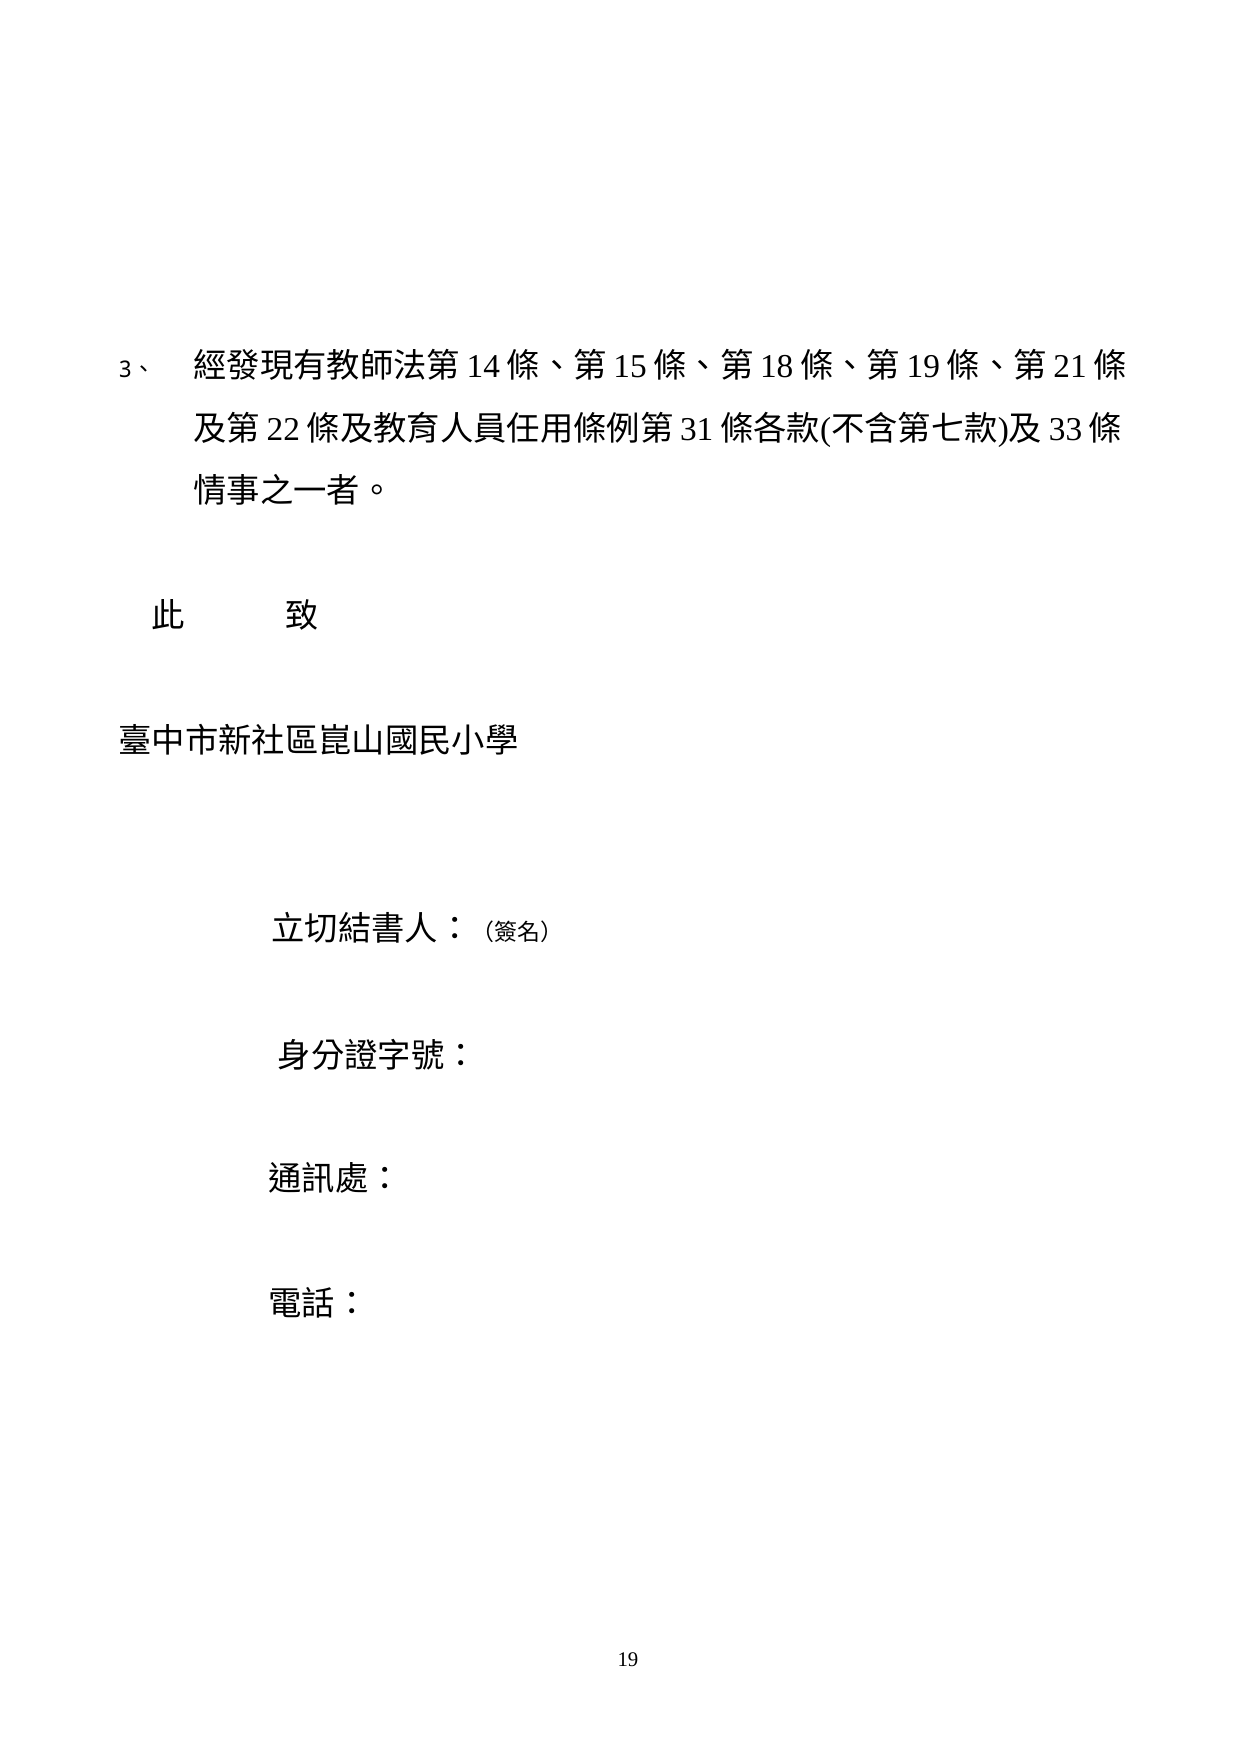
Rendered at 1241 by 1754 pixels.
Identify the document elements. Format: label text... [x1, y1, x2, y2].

text 電話： [118, 1259, 1137, 1322]
text 此 致 [118, 572, 1137, 634]
list 經發現有教師法第14條、第15條、第18條、第19條、第21條及第22條及教育人員任用條例第31條各款(不含第七款)及33條情事之一者。 [118, 322, 1137, 509]
text 立切結書人：（簽名） [118, 884, 1137, 947]
text 臺中市新社區崑山國民小學 [118, 697, 1137, 759]
text 身分證字號： [118, 1009, 1137, 1072]
text 通訊處： [118, 1134, 1137, 1197]
